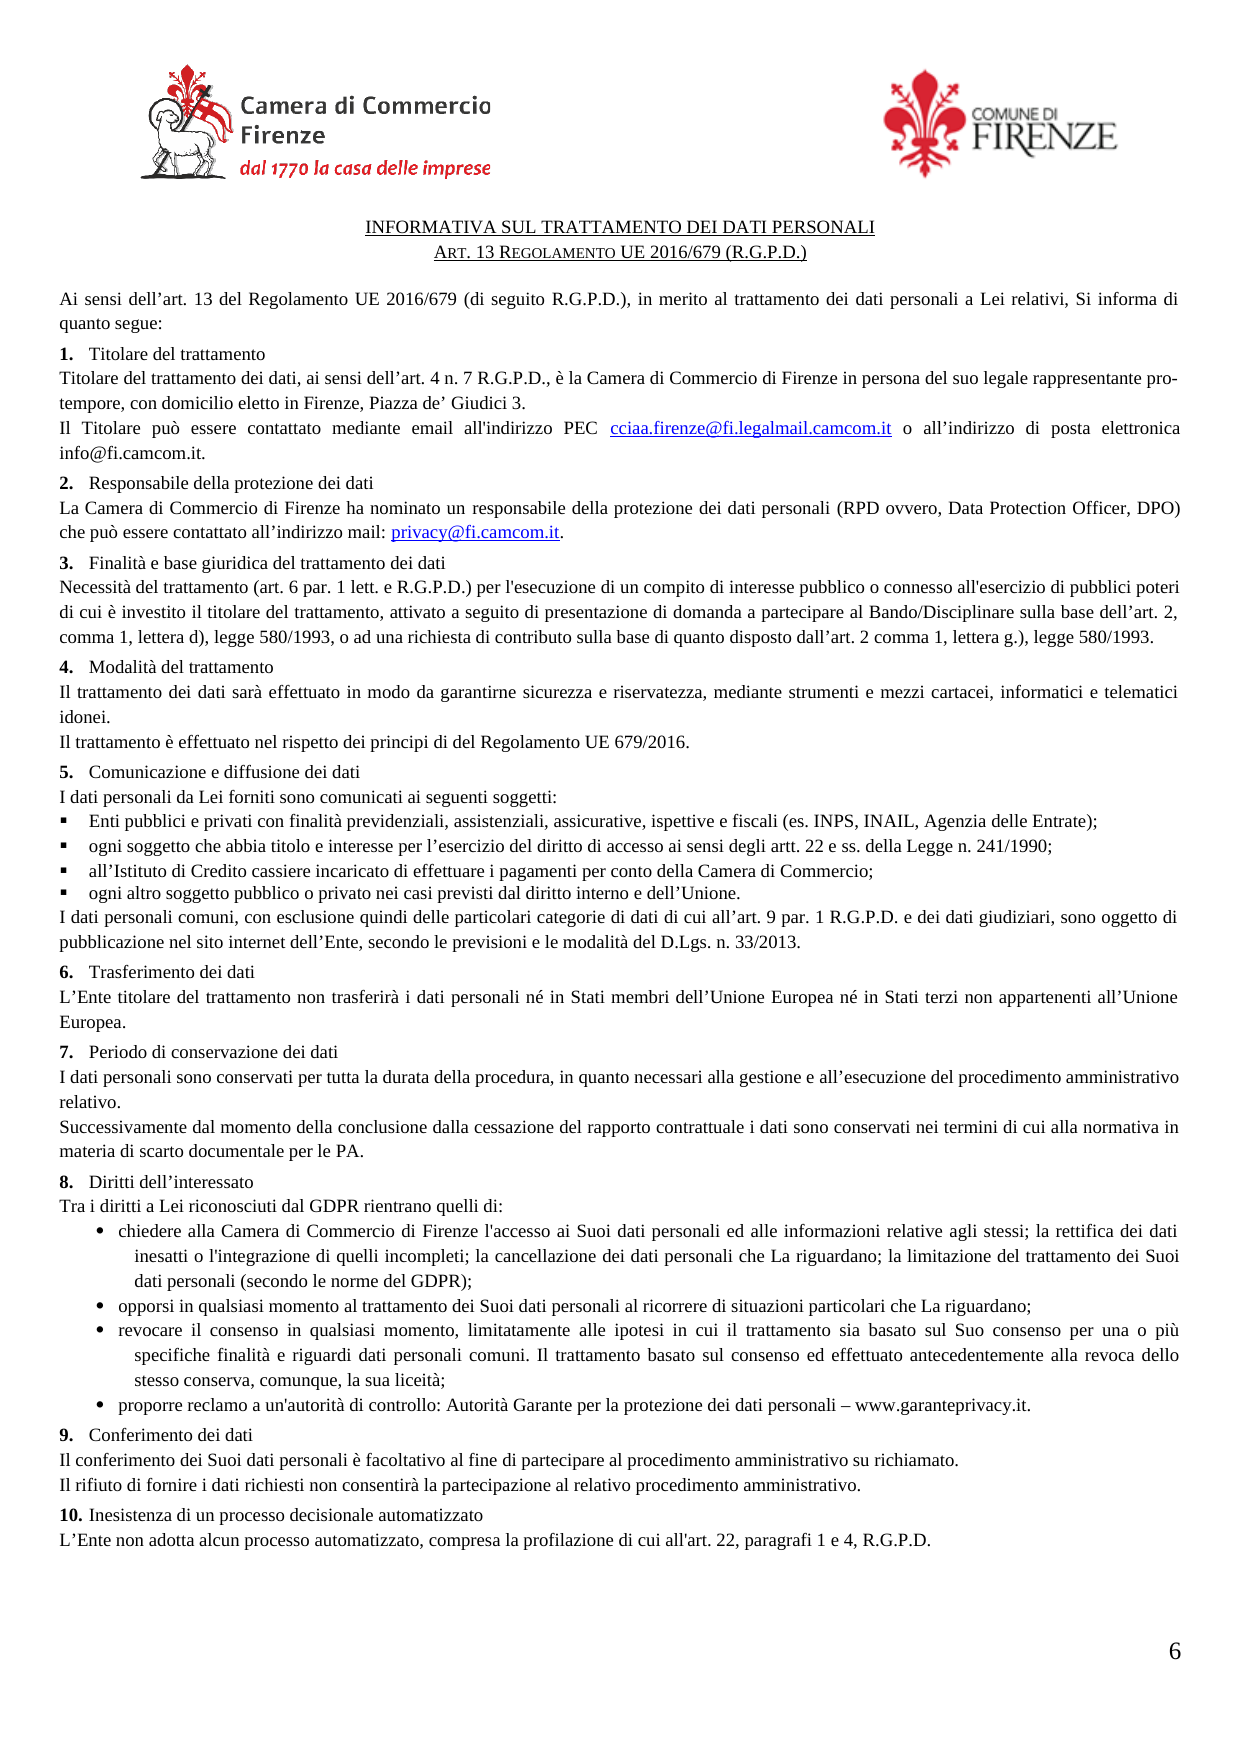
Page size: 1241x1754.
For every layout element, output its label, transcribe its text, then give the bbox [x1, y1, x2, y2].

text Il Titolare può essere contattato mediante email all'indirizzo PEC cciaa.firenze@fi.legalmail.camcom.it o all’indirizzo di posta elettronica info@fi.camcom.it. [59, 417, 1181, 463]
list revocare il consenso in qualsiasi momento, limitatamente alle ipotesi in cui il trattamento sia basato sul Suo consenso per una o più specifiche finalità e riguardi dati personali comuni. Il trattamento basato sul consenso ed effettuato antecedentemente alla revoca dello stesso conserva, comunque, la sua liceità; [97, 1319, 1181, 1390]
text I dati personali sono conservati per tutta la durata della procedura, in quanto necessari alla gestione e all’esecuzione del procedimento amministrativo relativo. [59, 1066, 1181, 1112]
text INFORMATIVA SUL TRATTAMENTO DEI DATI PERSONALI [59, 213, 1181, 238]
picture [140, 64, 491, 179]
text Il conferimento dei Suoi dati personali è facoltativo al fine di partecipare al procedimento amministrativo su richiamato. [59, 1449, 1181, 1470]
list all’Istituto di Credito cassiere incaricato di effettuare i pagamenti per conto della Camera di Commercio; [59, 860, 1181, 882]
text Titolare del trattamento dei dati, ai sensi dell’art. 4 n. 7 R.G.P.D., è la Camera di Commercio di Firenze in persona del suo legale rappresentante pro-tempore, con domicilio eletto in Firenze, Piazza de’ Giudici 3. [59, 367, 1181, 414]
list Diritti dell’interessato [59, 1171, 1181, 1192]
list opporsi in qualsiasi momento al trattamento dei Suoi dati personali al ricorrere di situazioni particolari che La riguardano; [97, 1294, 1181, 1316]
text La Camera di Commercio di Firenze ha nominato un responsabile della protezione dei dati personali (RPD ovvero, Data Protection Officer, DPO) che può essere contattato all’indirizzo mail: privacy@fi.camcom.it. [59, 497, 1181, 543]
list Comunicazione e diffusione dei dati [59, 761, 1181, 782]
list chiedere alla Camera di Commercio di Firenze l'accesso ai Suoi dati personali ed alle informazioni relative agli stessi; la rettifica dei dati inesatti o l'integrazione di quelli incompleti; la cancellazione dei dati personali che La riguardano; la limitazione del trattamento dei Suoi dati personali (secondo le norme del GDPR); [97, 1220, 1181, 1291]
text I dati personali comuni, con esclusione quindi delle particolari categorie di dati di cui all’art. 9 par. 1 R.G.P.D. e dei dati giudiziari, sono oggetto di pubblicazione nel sito internet dell’Ente, secondo le previsioni e le modalità del D.Lgs. n. 33/2013. [59, 906, 1181, 953]
text Tra i diritti a Lei riconosciuti dal GDPR rientrano quelli di: [59, 1195, 1181, 1217]
text Ai sensi dell’art. 13 del Regolamento UE 2016/679 (di seguito R.G.P.D.), in merito al trattamento dei dati personali a Lei relativi, Si informa di quanto segue: [59, 287, 1181, 334]
list Inesistenza di un processo decisionale automatizzato [59, 1504, 1181, 1525]
text Successivamente dal momento della conclusione dalla cessazione del rapporto contrattuale i dati sono conservati nei termini di cui alla normativa in materia di scarto documentale per le PA. [59, 1116, 1181, 1162]
text L’Ente non adotta alcun processo automatizzato, compresa la profilazione di cui all'art. 22, paragrafi 1 e 4, R.G.P.D. [59, 1528, 1181, 1550]
list Responsabile della protezione dei dati [59, 472, 1181, 493]
list Titolare del trattamento [59, 342, 1181, 364]
text L’Ente titolare del trattamento non trasferirà i dati personali né in Stati membri dell’Unione Europea né in Stati terzi non appartenenti all’Unione Europea. [59, 986, 1181, 1032]
picture [879, 59, 1123, 184]
list proporre reclamo a un'autorità di controllo: Autorità Garante per la protezione dei dati personali – www.garanteprivacy.it. [97, 1394, 1181, 1415]
list Finalità e base giuridica del trattamento dei dati [59, 552, 1181, 573]
list Trasferimento dei dati [59, 961, 1181, 983]
text I dati personali da Lei forniti sono comunicati ai seguenti soggetti: [59, 786, 1181, 807]
text Necessità del trattamento (art. 6 par. 1 lett. e R.G.P.D.) per l'esecuzione di un compito di interesse pubblico o connesso all'esercizio di pubblici poteri di cui è investito il titolare del trattamento, attivato a seguito di presentazione di domanda a partecipare al Bando/Disciplinare sulla base dell’art. 2, comma 1, lettera d), legge 580/1993, o ad una richiesta di contributo sulla base di quanto disposto dall’art. 2 comma 1, lettera g.), legge 580/1993. [59, 576, 1181, 648]
list Enti pubblici e privati con finalità previdenziali, assistenziali, assicurative, ispettive e fiscali (es. INPS, INAIL, Agenzia delle Entrate); [59, 810, 1181, 832]
list ogni soggetto che abbia titolo e interesse per l’esercizio del diritto di accesso ai sensi degli artt. 22 e ss. della Legge n. 241/1990; [59, 835, 1181, 857]
text Il trattamento è effettuato nel rispetto dei principi di del Regolamento UE 679/2016. [59, 731, 1181, 752]
list ogni altro soggetto pubblico o privato nei casi previsti dal diritto interno e dell’Unione. [59, 882, 1181, 903]
list Conferimento dei dati [59, 1424, 1181, 1445]
list Periodo di conservazione dei dati [59, 1041, 1181, 1063]
text Il trattamento dei dati sarà effettuato in modo da garantirne sicurezza e riservatezza, mediante strumenti e mezzi cartacei, informatici e telematici idonei. [59, 681, 1181, 727]
text Il rifiuto di fornire i dati richiesti non consentirà la partecipazione al relativo procedimento amministrativo. [59, 1473, 1181, 1495]
list Modalità del trattamento [59, 656, 1181, 678]
text Art. 13 Regolamento UE 2016/679 (R.G.P.D.) [59, 238, 1181, 263]
